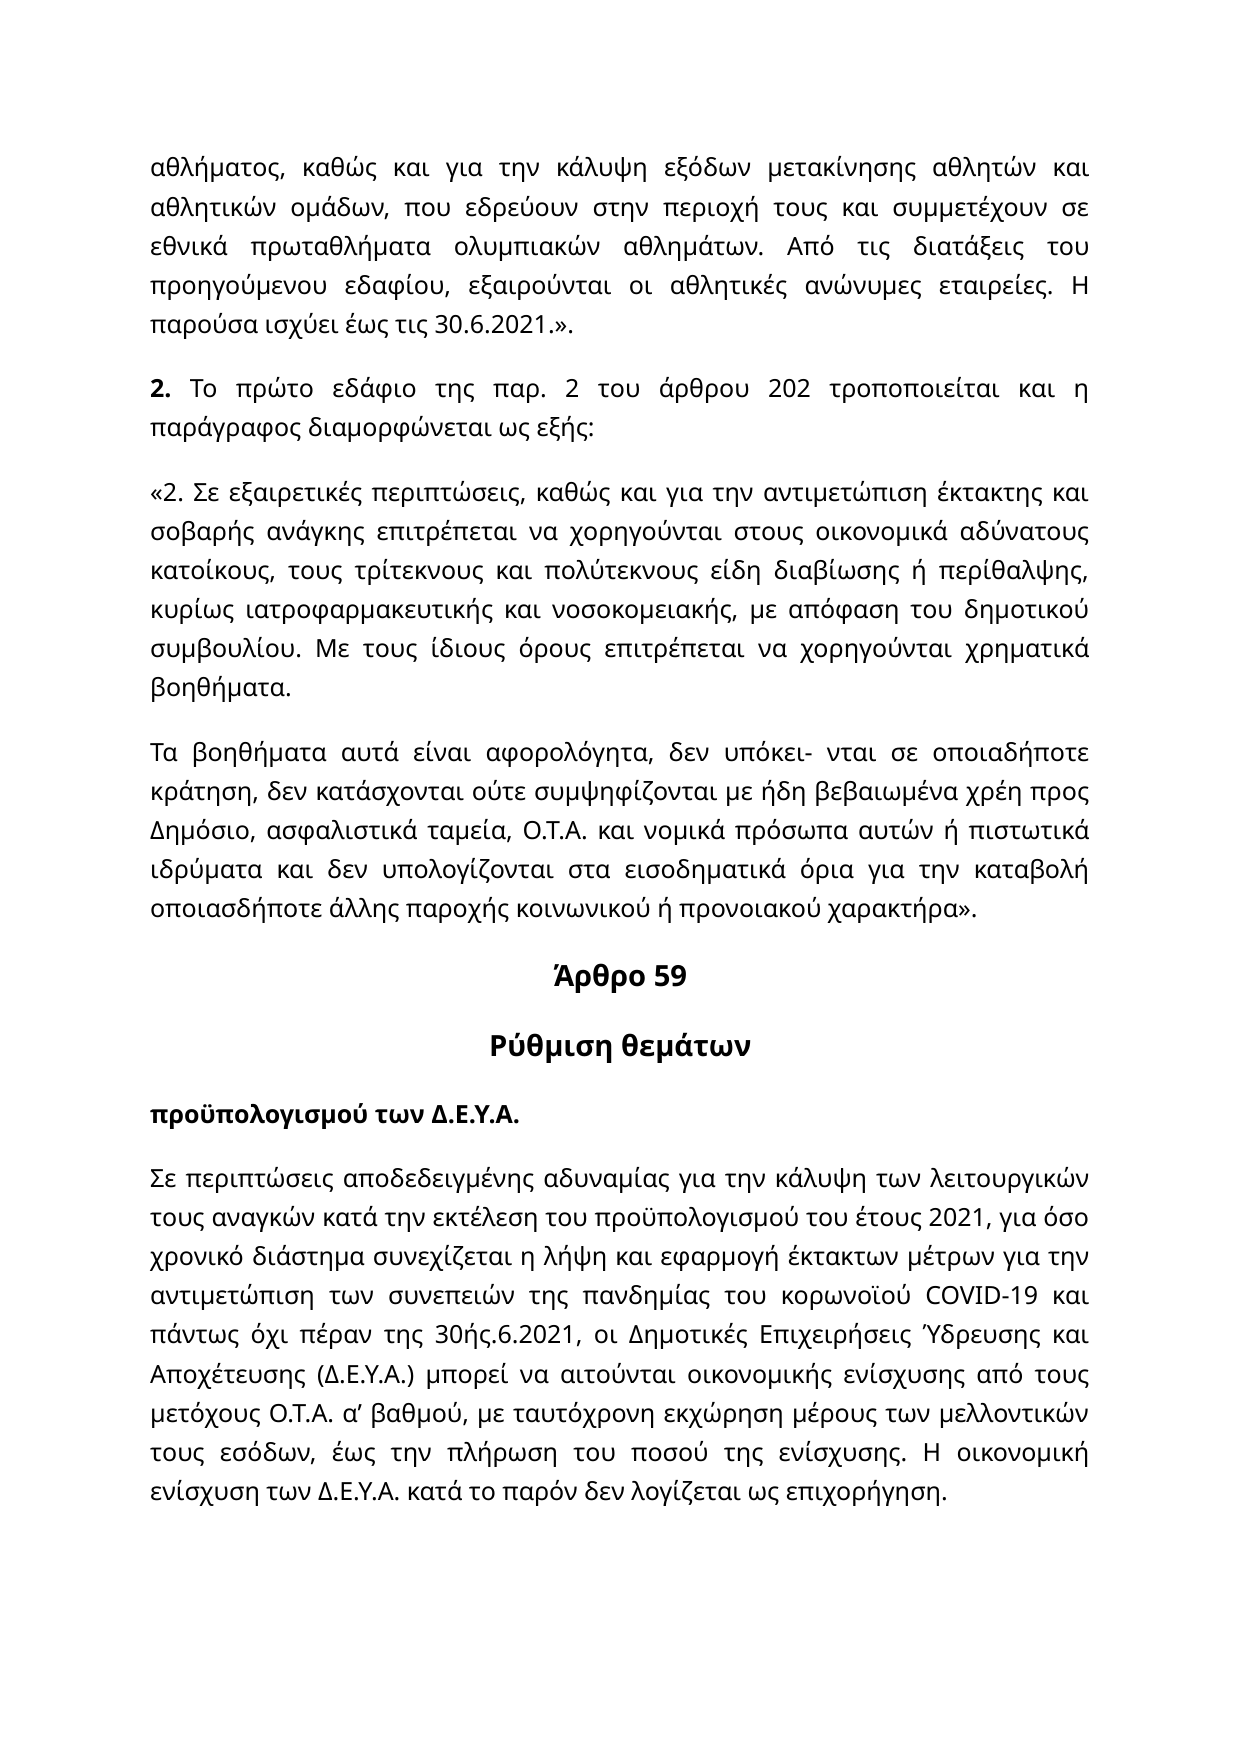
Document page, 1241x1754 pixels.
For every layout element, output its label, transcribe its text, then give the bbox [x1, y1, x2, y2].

text «2. Σε εξαιρετικές περιπτώσεις, καθώς και για την αντιμετώπιση έκτακτης και σοβαρής ανάγκης επιτρέπεται να χορηγούνται στους οικονομικά αδύνατους κατοίκους, τους τρίτεκνους και πολύτεκνους είδη διαβίωσης ή περίθαλψης, κυρίως ιατροφαρμακευτικής και νοσοκομειακής, με απόφαση του δημοτικού συμβουλίου. Με τους ίδιους όρους επιτρέπεται να χορηγούνται χρηματικά βοηθήματα. [150, 474, 1090, 704]
text Τα βοηθήματα αυτά είναι αφορολόγητα, δεν υπόκει- νται σε οποιαδήποτε κράτηση, δεν κατάσχονται ούτε συμψηφίζονται με ήδη βεβαιωμένα χρέη προς Δημόσιο, ασφαλιστικά ταμεία, Ο.Τ.Α. και νομικά πρόσωπα αυτών ή πιστωτικά ιδρύματα και δεν υπολογίζονται στα εισοδηματικά όρια για την καταβολή οποιασδήποτε άλλης παροχής κοινωνικού ή προνοιακού χαρακτήρα». [150, 734, 1090, 925]
text προϋπολογισμού των Δ.Ε.Υ.Α. [150, 1096, 1090, 1130]
text 2. Το πρώτο εδάφιο της παρ. 2 του άρθρου 202 τροποποιείται και η παράγραφος διαμορφώνεται ως εξής: [150, 371, 1090, 444]
text Σε περιπτώσεις αποδεδειγμένης αδυναμίας για την κάλυψη των λειτουργικών τους αναγκών κατά την εκτέλεση του προϋπολογισμού του έτους 2021, για όσο χρονικό διάστημα συνεχίζεται η λήψη και εφαρμογή έκτακτων μέτρων για την αντιμετώπιση των συνεπειών της πανδημίας του κορωνοϊού COVID-19 και πάντως όχι πέραν της 30ής.6.2021, οι Δημοτικές Επιχειρήσεις Ύδρευσης και Αποχέτευσης (Δ.Ε.Υ.Α.) μπορεί να αιτούνται οικονομικής ενίσχυσης από τους μετόχους Ο.Τ.Α. α’ βαθμού, με ταυτόχρονη εκχώρηση μέρους των μελλοντικών τους εσόδων, έως την πλήρωση του ποσού της ενίσχυσης. Η οικονομική ενίσχυση των Δ.Ε.Υ.Α. κατά το παρόν δεν λογίζεται ως επιχορήγηση. [150, 1160, 1090, 1508]
subtitle Άρθρο 59 [150, 955, 1090, 995]
text αθλήματος, καθώς και για την κάλυψη εξόδων μετακίνησης αθλητών και αθλητικών ομάδων, που εδρεύουν στην περιοχή τους και συμμετέχουν σε εθνικά πρωταθλήματα ολυμπιακών αθλημάτων. Από τις διατάξεις του προηγούμενου εδαφίου, εξαιρούνται οι αθλητικές ανώνυμες εταιρείες. Η παρούσα ισχύει έως τις 30.6.2021.». [150, 150, 1090, 341]
subtitle Ρύθμιση θεμάτων [150, 1026, 1090, 1065]
